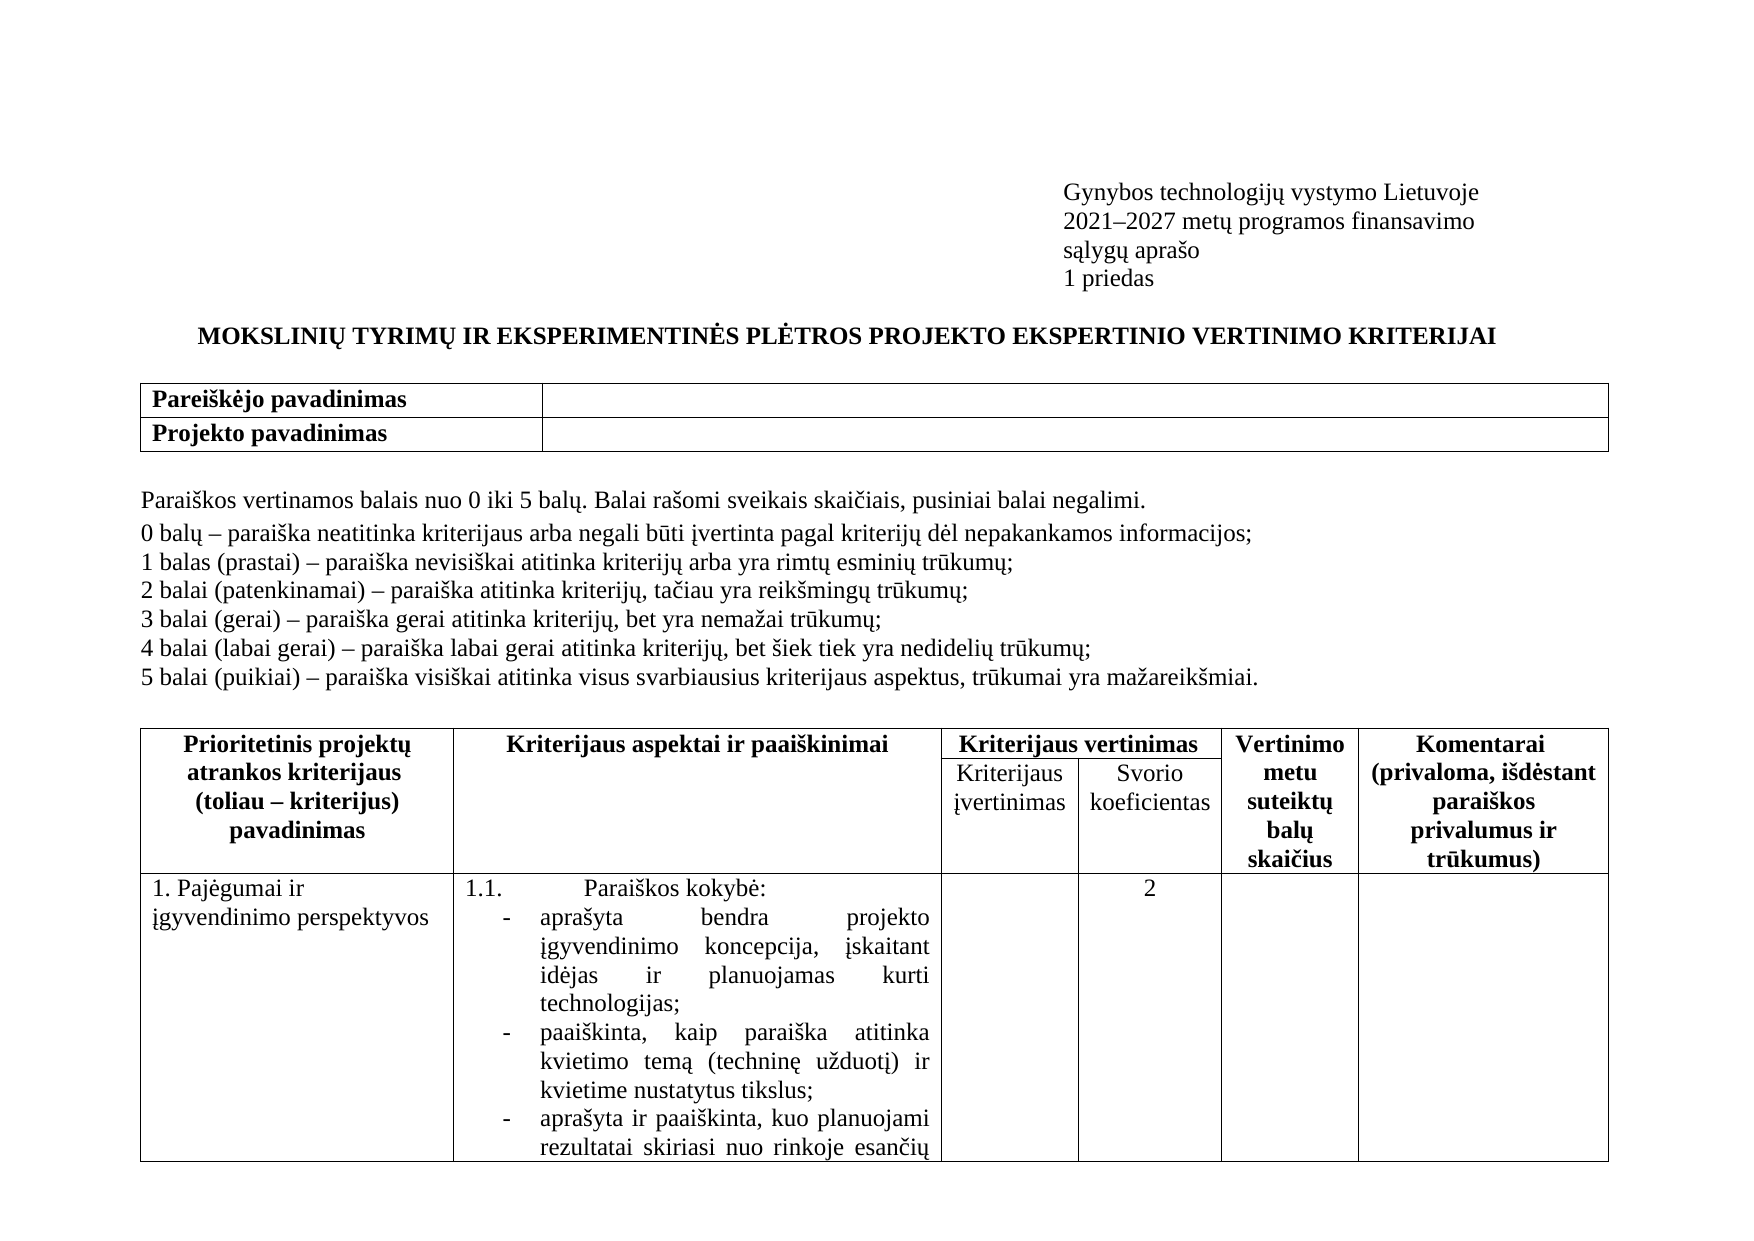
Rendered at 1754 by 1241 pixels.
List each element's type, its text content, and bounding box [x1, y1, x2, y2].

table_header Kriterijaus aspektai ir paaiškinimai [454, 729, 941, 872]
table_cell Projekto pavadinimas [141, 418, 542, 451]
table_header Vertinimo metu suteiktų balų skaičius [1222, 729, 1358, 872]
table_cell [1359, 874, 1608, 1161]
table_header Pareiškėjo pavadinimas [141, 384, 542, 417]
text Mokslinių tyrimų ir eksperimentinės plėtros PROJEKTO EKSPERTINIO vertinimo KRITERIJAI [118, 321, 1577, 350]
table_header Prioritetinis projektų atrankos kriterijaus (toliau – kriterijus) pavadinimas [141, 729, 453, 872]
table_cell Kriterijaus įvertinimas [942, 759, 1078, 872]
table_cell 1. Pajėgumai ir įgyvendinimo perspektyvos [141, 874, 453, 1161]
text sąlygų aprašo [928, 235, 1577, 263]
table_header Komentarai (privaloma, išdėstant paraiškos privalumus ir trūkumus) [1359, 729, 1608, 872]
table_cell [543, 418, 1608, 451]
table_cell 1.1. Paraiškos kokybė: - aprašyta bendra projekto įgyvendinimo koncepcija, įskaitant idėjas ir planuojamas kurti technologijas; - paaiškinta, kaip paraiška atitinka kvietimo temą (techninę užduotį) ir kvietime nustatytus tikslus; - aprašyta ir paaiškinta, kuo planuojami rezultatai skiriasi nuo rinkoje esančių [454, 874, 941, 1161]
text 1 priedas [928, 263, 1577, 292]
table_cell [1222, 874, 1358, 1161]
text 2021–2027 metų programos finansavimo [928, 206, 1577, 235]
table_header [543, 384, 1608, 417]
table_cell Svorio koeficientas [1079, 759, 1221, 872]
table_header Paraiškos vertinamos balais nuo 0 iki 5 balų. Balai rašomi sveikais skaičiais, pusiniai balai negalimi. 0 balų – paraiška neatitinka kriterijaus arba negali būti įvertinta pagal kriterijų dėl nepakankamos informacijos; 1 balas (prastai) – paraiška nevisiškai atitinka kriterijų arba yra rimtų esminių trūkumų; 2 balai (patenkinamai) – paraiška atitinka kriterijų, tačiau yra reikšmingų trūkumų; 3 balai (gerai) – paraiška gerai atitinka kriterijų, bet yra nemažai trūkumų; 4 balai (labai gerai) – paraiška labai gerai atitinka kriterijų, bet šiek tiek yra nedidelių trūkumų; 5 balai (puikiai) – paraiška visiškai atitinka visus svarbiausius kriterijaus aspektus, trūkumai yra mažareikšmiai. [129, 383, 1686, 1162]
table_cell [942, 874, 1078, 1161]
table_header Kriterijaus vertinimas [942, 729, 1221, 757]
table_cell 2 [1079, 874, 1221, 1161]
text Gynybos technologijų vystymo Lietuvoje [928, 177, 1577, 206]
